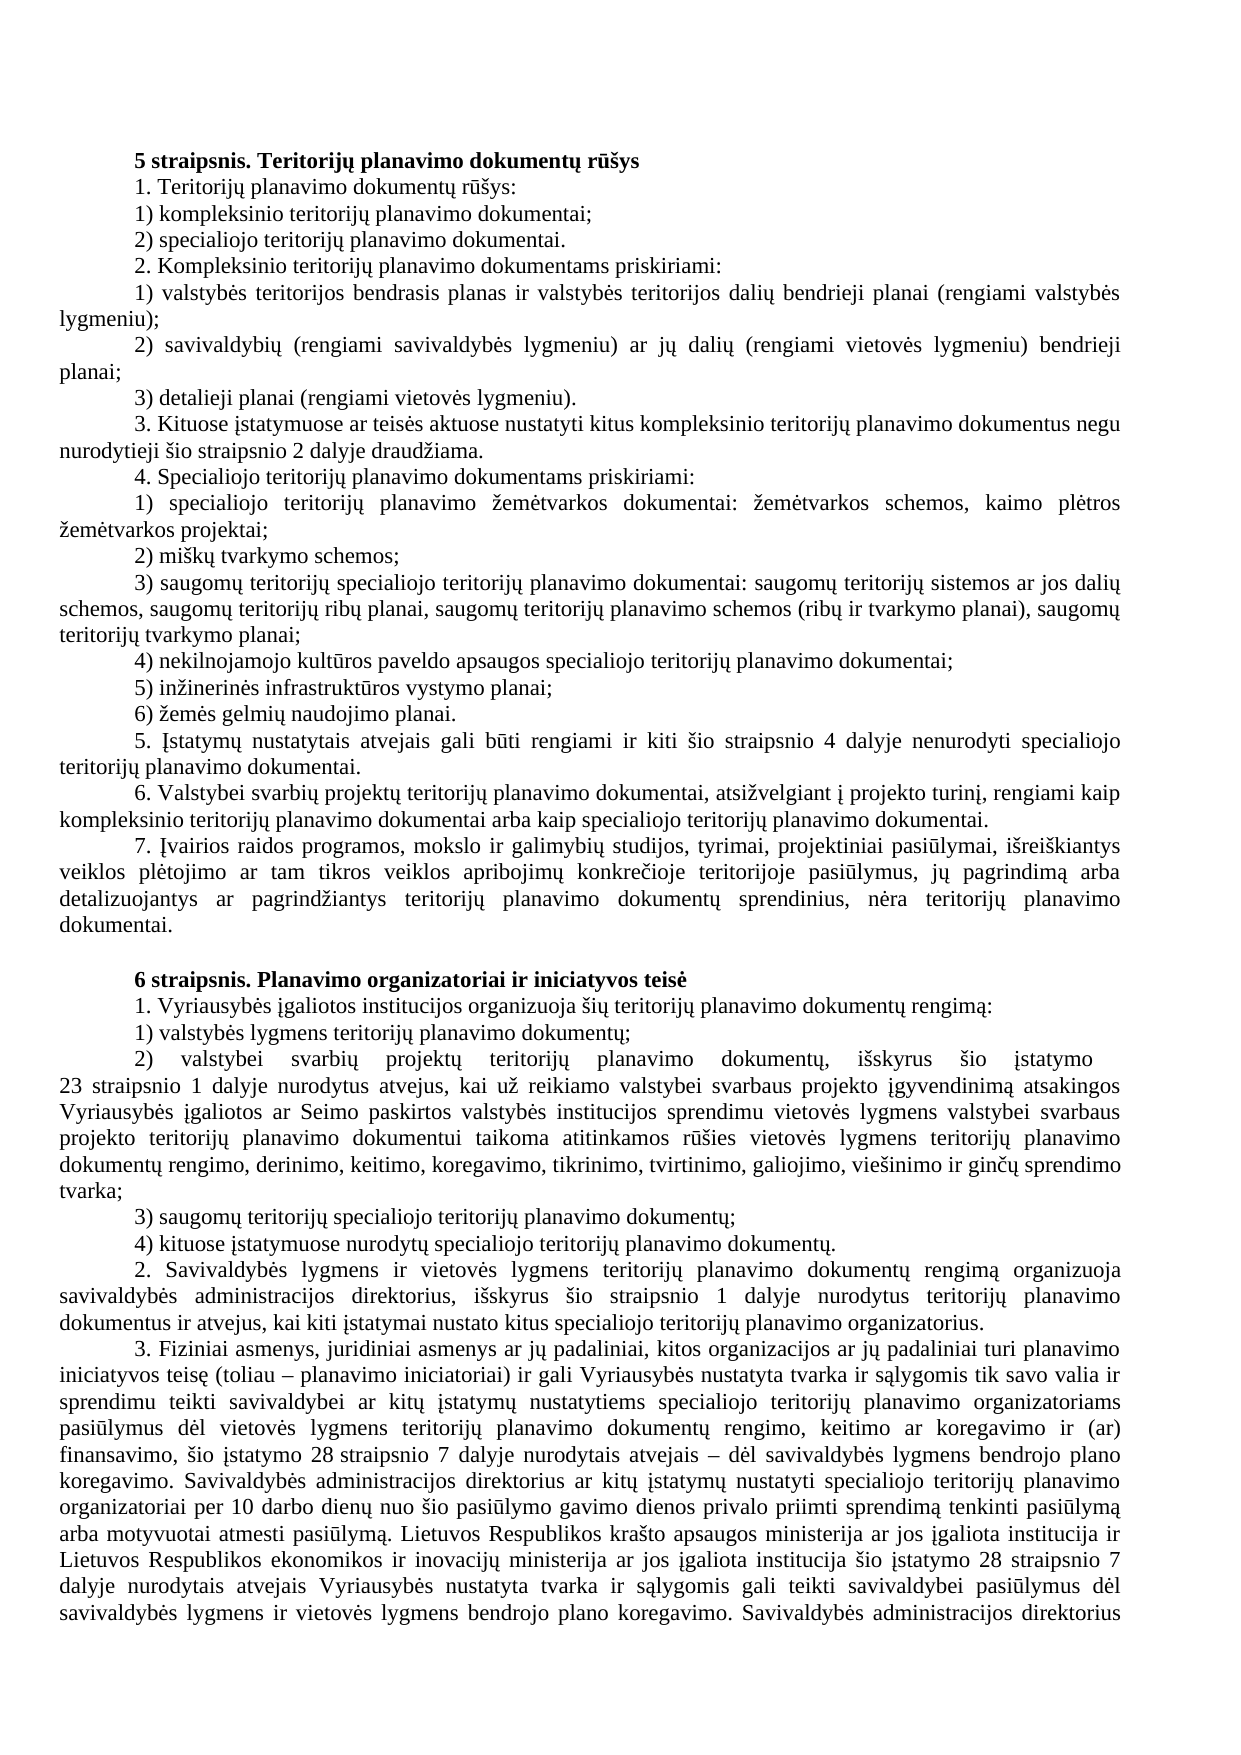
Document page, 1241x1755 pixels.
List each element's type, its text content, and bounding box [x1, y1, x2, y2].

text 1) valstybės teritorijos bendrasis planas ir valstybės teritorijos dalių bendrieji planai (rengiami valstybės lygmeniu); [59, 279, 1122, 331]
text 2. Kompleksinio teritorijų planavimo dokumentams priskiriami: [59, 252, 1122, 279]
text 1. Teritorijų planavimo dokumentų rūšys: [59, 173, 1122, 199]
text 4) kituose įstatymuose nurodytų specialiojo teritorijų planavimo dokumentų. [59, 1230, 1122, 1256]
text 3) saugomų teritorijų specialiojo teritorijų planavimo dokumentai: saugomų teritorijų sistemos ar jos dalių schemos, saugomų teritorijų ribų planai, saugomų teritorijų planavimo schemos (ribų ir tvarkymo planai), saugomų teritorijų tvarkymo planai; [59, 568, 1122, 648]
text 6. Valstybei svarbių projektų teritorijų planavimo dokumentai, atsižvelgiant į projekto turinį, rengiami kaip kompleksinio teritorijų planavimo dokumentai arba kaip specialiojo teritorijų planavimo dokumentai. [59, 779, 1122, 832]
text 4) nekilnojamojo kultūros paveldo apsaugos specialiojo teritorijų planavimo dokumentai; [59, 648, 1122, 674]
text 5) inžinerinės infrastruktūros vystymo planai; [59, 674, 1122, 700]
text 1. Vyriausybės įgaliotos institucijos organizuoja šių teritorijų planavimo dokumentų rengimą: [59, 993, 1122, 1019]
text 1) kompleksinio teritorijų planavimo dokumentai; [59, 199, 1122, 226]
text 3) detalieji planai (rengiami vietovės lygmeniu). [59, 384, 1122, 410]
text 1) valstybės lygmens teritorijų planavimo dokumentų; [59, 1019, 1122, 1045]
text 6 straipsnis. Planavimo organizatoriai ir iniciatyvos teisė [59, 966, 1122, 993]
text 1) specialiojo teritorijų planavimo žemėtvarkos dokumentai: žemėtvarkos schemos, kaimo plėtros žemėtvarkos projektai; [59, 489, 1122, 542]
text 2) savivaldybių (rengiami savivaldybės lygmeniu) ar jų dalių (rengiami vietovės lygmeniu) bendrieji planai; [59, 331, 1122, 384]
text 2. Savivaldybės lygmens ir vietovės lygmens teritorijų planavimo dokumentų rengimą organizuoja savivaldybės administracijos direktorius, išskyrus šio straipsnio 1 dalyje nurodytus teritorijų planavimo dokumentus ir atvejus, kai kiti įstatymai nustato kitus specialiojo teritorijų planavimo organizatorius. [59, 1256, 1122, 1335]
text 3. Fiziniai asmenys, juridiniai asmenys ar jų padaliniai, kitos organizacijos ar jų padaliniai turi planavimo iniciatyvos teisę (toliau – planavimo iniciatoriai) ir gali Vyriausybės nustatyta tvarka ir sąlygomis tik savo valia ir sprendimu teikti savivaldybei ar kitų įstatymų nustatytiems specialiojo teritorijų planavimo organizatoriams pasiūlymus dėl vietovės lygmens teritorijų planavimo dokumentų rengimo, keitimo ar koregavimo ir (ar) finansavimo, šio įstatymo 28 straipsnio 7 dalyje nurodytais atvejais – dėl savivaldybės lygmens bendrojo plano koregavimo. Savivaldybės administracijos direktorius ar kitų įstatymų nustatyti specialiojo teritorijų planavimo organizatoriai per 10 darbo dienų nuo šio pasiūlymo gavimo dienos privalo priimti sprendimą tenkinti pasiūlymą arba motyvuotai atmesti pasiūlymą. Lietuvos Respublikos krašto apsaugos ministerija ar jos įgaliota institucija ir Lietuvos Respublikos ekonomikos ir inovacijų ministerija ar jos įgaliota institucija šio įstatymo 28 straipsnio 7 dalyje nurodytais atvejais Vyriausybės nustatyta tvarka ir sąlygomis gali teikti savivaldybei pasiūlymus dėl savivaldybės lygmens ir vietovės lygmens bendrojo plano koregavimo. Savivaldybės administracijos direktorius [59, 1335, 1122, 1625]
text 6) žemės gelmių naudojimo planai. [59, 700, 1122, 727]
text 2) specialiojo teritorijų planavimo dokumentai. [59, 226, 1122, 252]
text 5 straipsnis. Teritorijų planavimo dokumentų rūšys [59, 147, 1122, 173]
text 7. Įvairios raidos programos, mokslo ir galimybių studijos, tyrimai, projektiniai pasiūlymai, išreiškiantys veiklos plėtojimo ar tam tikros veiklos apribojimų konkrečioje teritorijoje pasiūlymus, jų pagrindimą arba detalizuojantys ar pagrindžiantys teritorijų planavimo dokumentų sprendinius, nėra teritorijų planavimo dokumentai. [59, 832, 1122, 937]
text 3) saugomų teritorijų specialiojo teritorijų planavimo dokumentų; [59, 1203, 1122, 1230]
text 4. Specialiojo teritorijų planavimo dokumentams priskiriami: [59, 463, 1122, 489]
text 2) miškų tvarkymo schemos; [59, 542, 1122, 568]
text 2) valstybei svarbių projektų teritorijų planavimo dokumentų, išskyrus šio įstatymo 23 straipsnio 1 dalyje nurodytus atvejus, kai už reikiamo valstybei svarbaus projekto įgyvendinimą atsakingos Vyriausybės įgaliotos ar Seimo paskirtos valstybės institucijos sprendimu vietovės lygmens valstybei svarbaus projekto teritorijų planavimo dokumentui taikoma atitinkamos rūšies vietovės lygmens teritorijų planavimo dokumentų rengimo, derinimo, keitimo, koregavimo, tikrinimo, tvirtinimo, galiojimo, viešinimo ir ginčų sprendimo tvarka; [59, 1045, 1122, 1203]
text 5. Įstatymų nustatytais atvejais gali būti rengiami ir kiti šio straipsnio 4 dalyje nenurodyti specialiojo teritorijų planavimo dokumentai. [59, 727, 1122, 779]
text 3. Kituose įstatymuose ar teisės aktuose nustatyti kitus kompleksinio teritorijų planavimo dokumentus negu nurodytieji šio straipsnio 2 dalyje draudžiama. [59, 410, 1122, 463]
